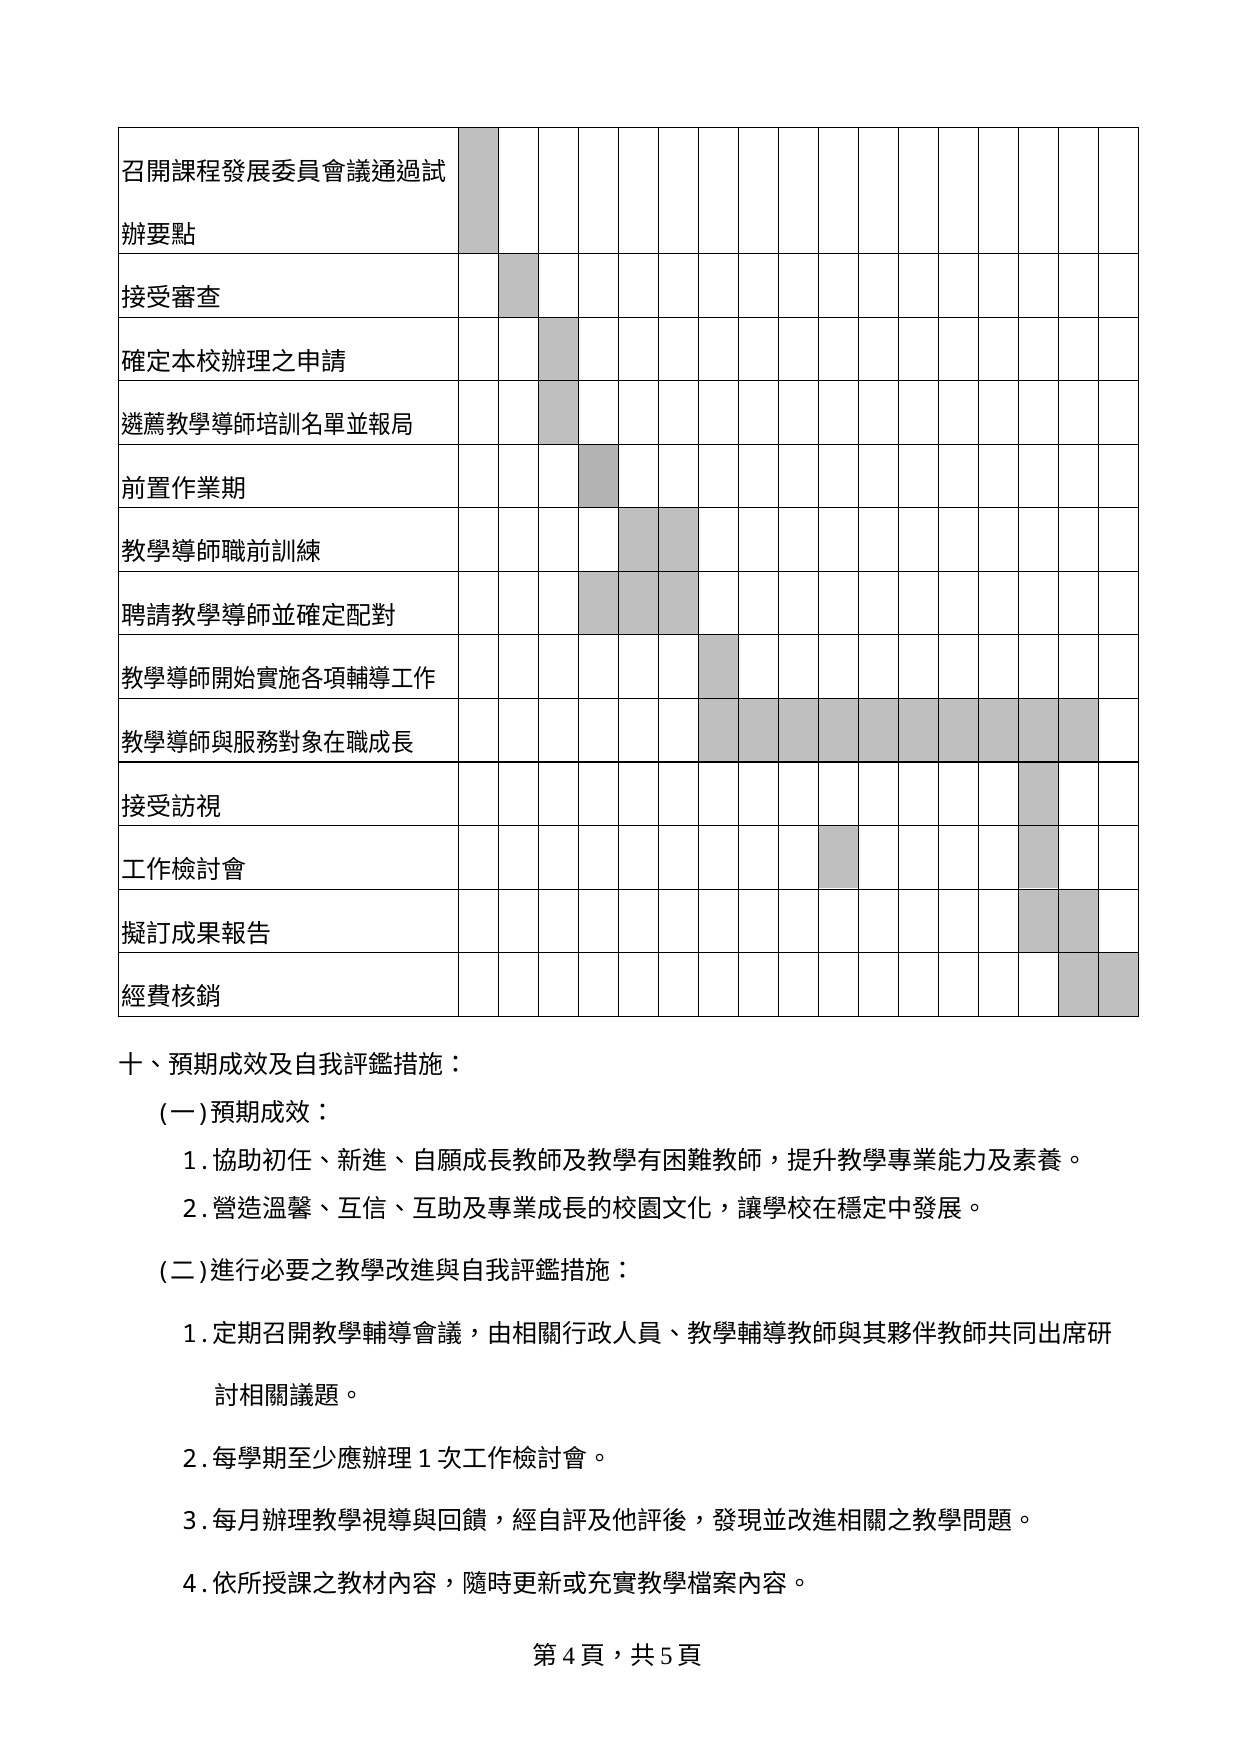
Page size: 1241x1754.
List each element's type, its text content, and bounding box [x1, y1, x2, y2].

text 十、預期成效及自我評鑑措施： [118, 1035, 1122, 1083]
table_cell [979, 953, 1018, 1016]
table_cell [1059, 826, 1098, 888]
table_cell [459, 953, 498, 1016]
table_cell [1059, 890, 1098, 952]
table_cell [819, 381, 858, 444]
table_cell [539, 381, 578, 444]
table_cell [579, 508, 618, 571]
table_cell [459, 128, 498, 253]
table_cell [739, 953, 778, 1016]
table_cell [619, 890, 658, 952]
table_cell 擬訂成果報告 [119, 890, 458, 952]
table_cell [899, 953, 938, 1016]
table_cell [499, 572, 538, 634]
table_cell [819, 953, 858, 1016]
table_cell [1099, 318, 1138, 380]
table_cell [739, 635, 778, 698]
table_cell [579, 318, 618, 380]
table_cell 遴薦教學導師培訓名單並報局 [119, 381, 458, 444]
table_cell [779, 381, 818, 444]
table_cell [659, 890, 698, 952]
table_cell [659, 699, 698, 761]
table_cell [539, 318, 578, 380]
text (二)進行必要之教學改進與自我評鑑措施： [156, 1227, 1122, 1289]
table_cell [1019, 572, 1058, 634]
table_cell [1059, 953, 1098, 1016]
table_cell [579, 572, 618, 634]
table_cell [1059, 699, 1098, 761]
table_cell [539, 635, 578, 698]
table_cell [979, 508, 1018, 571]
table_cell [619, 699, 658, 761]
table_cell [699, 318, 738, 380]
table_cell [939, 826, 978, 888]
table_cell [499, 890, 538, 952]
table_cell [699, 508, 738, 571]
table_cell [899, 890, 938, 952]
table_cell [739, 128, 778, 253]
table_cell [739, 318, 778, 380]
table_cell [1059, 635, 1098, 698]
table_cell [619, 635, 658, 698]
table_cell [619, 381, 658, 444]
table_cell 召開課程發展委員會議通過試辦要點 [119, 128, 458, 253]
table_cell [1099, 635, 1138, 698]
table_cell [1019, 445, 1058, 507]
table_cell [1099, 381, 1138, 444]
table_cell [899, 572, 938, 634]
table_cell [579, 254, 618, 317]
text (一)預期成效： [156, 1083, 1122, 1131]
table_cell [459, 763, 498, 825]
table_cell [1099, 508, 1138, 571]
table_cell [899, 508, 938, 571]
table_cell [819, 635, 858, 698]
table_cell 教學導師職前訓練 [119, 508, 458, 571]
table_cell [899, 254, 938, 317]
table_cell [739, 254, 778, 317]
table_cell [859, 508, 898, 571]
table_cell [899, 318, 938, 380]
table_cell [899, 128, 938, 253]
table_cell [659, 572, 698, 634]
table_cell [1059, 572, 1098, 634]
table_cell [459, 254, 498, 317]
table_cell [979, 763, 1018, 825]
table_cell 教學導師開始實施各項輔導工作 [119, 635, 458, 698]
table_cell [779, 128, 818, 253]
table_cell [499, 699, 538, 761]
table_cell [939, 318, 978, 380]
table_cell [1059, 381, 1098, 444]
table_cell [779, 445, 818, 507]
table_cell [659, 508, 698, 571]
table_cell [779, 635, 818, 698]
table_cell [699, 381, 738, 444]
text 2.每學期至少應辦理1次工作檢討會。 [182, 1414, 1122, 1477]
table_cell [939, 445, 978, 507]
table_cell [1099, 699, 1138, 761]
table_cell [699, 445, 738, 507]
table_cell [899, 635, 938, 698]
table_cell [459, 508, 498, 571]
table_cell [899, 445, 938, 507]
table_cell [979, 318, 1018, 380]
table_cell [619, 318, 658, 380]
table_cell [739, 572, 778, 634]
table_cell [619, 826, 658, 888]
table_cell [499, 318, 538, 380]
table_cell [699, 953, 738, 1016]
table_cell [499, 635, 538, 698]
table_cell [1099, 445, 1138, 507]
table_cell [499, 508, 538, 571]
table_cell [579, 445, 618, 507]
table_cell [1019, 128, 1058, 253]
table_cell [859, 635, 898, 698]
table_cell [459, 699, 498, 761]
table_cell [979, 128, 1018, 253]
table_cell [739, 890, 778, 952]
table_cell [659, 953, 698, 1016]
table_cell [699, 699, 738, 761]
table_cell [899, 381, 938, 444]
table_cell [979, 635, 1018, 698]
table_cell [819, 699, 858, 761]
table_cell [859, 445, 898, 507]
table_cell [939, 763, 978, 825]
table_cell [539, 445, 578, 507]
text 1.定期召開教學輔導會議，由相關行政人員、教學輔導教師與其夥伴教師共同出席研討相關議題。 [182, 1289, 1122, 1414]
table_cell [499, 254, 538, 317]
table_cell [979, 699, 1018, 761]
table_cell [1019, 763, 1058, 825]
text 1.協助初任、新進、自願成長教師及教學有困難教師，提升教學專業能力及素養。 [182, 1131, 1122, 1179]
table_cell [779, 826, 818, 888]
table_cell 工作檢討會 [119, 826, 458, 888]
table_cell [539, 826, 578, 888]
table_cell [539, 699, 578, 761]
table_cell [859, 763, 898, 825]
table_cell [499, 381, 538, 444]
table_cell [539, 572, 578, 634]
table_cell [459, 635, 498, 698]
table_cell [939, 572, 978, 634]
table_cell [819, 318, 858, 380]
table_cell [979, 572, 1018, 634]
table_cell [1059, 254, 1098, 317]
table_cell [1099, 254, 1138, 317]
table_cell [459, 318, 498, 380]
table_cell [539, 508, 578, 571]
table_cell [699, 254, 738, 317]
table_cell [699, 826, 738, 888]
table_cell [899, 826, 938, 888]
table_cell [459, 445, 498, 507]
table_cell [499, 953, 538, 1016]
table_cell [659, 763, 698, 825]
table_cell [499, 826, 538, 888]
table_cell [1059, 318, 1098, 380]
table_cell 前置作業期 [119, 445, 458, 507]
table_cell [459, 381, 498, 444]
table_cell [1019, 826, 1058, 888]
table_cell [1019, 318, 1058, 380]
table_cell [859, 572, 898, 634]
table_cell [939, 635, 978, 698]
table_cell [539, 254, 578, 317]
table_cell [1099, 890, 1138, 952]
table_cell [1059, 128, 1098, 253]
table_cell [1019, 890, 1058, 952]
table_cell [1099, 763, 1138, 825]
table_cell [1019, 699, 1058, 761]
table_cell [579, 763, 618, 825]
table_cell [779, 953, 818, 1016]
table_cell [979, 890, 1018, 952]
table_cell [819, 763, 858, 825]
table_cell [459, 572, 498, 634]
table_cell [619, 572, 658, 634]
table_cell [819, 572, 858, 634]
table_cell [459, 826, 498, 888]
table_cell [859, 381, 898, 444]
table_cell [659, 635, 698, 698]
table_cell [859, 953, 898, 1016]
table_cell [1019, 381, 1058, 444]
table_cell [939, 254, 978, 317]
table_cell [1019, 953, 1058, 1016]
table_cell [499, 763, 538, 825]
table_cell [739, 699, 778, 761]
table_cell [979, 445, 1018, 507]
table_cell [739, 445, 778, 507]
table_cell 經費核銷 [119, 953, 458, 1016]
table_cell [979, 381, 1018, 444]
table_cell [699, 128, 738, 253]
table_cell [619, 445, 658, 507]
table_cell [779, 699, 818, 761]
table_cell [579, 826, 618, 888]
text 4.依所授課之教材內容，隨時更新或充實教學檔案內容。 [182, 1539, 1122, 1602]
table_cell [619, 254, 658, 317]
table_cell [699, 635, 738, 698]
table_cell [819, 826, 858, 888]
table_cell [939, 953, 978, 1016]
table_cell [819, 508, 858, 571]
table_cell [459, 890, 498, 952]
table_cell [1059, 445, 1098, 507]
table_cell [699, 763, 738, 825]
table_cell 教學導師與服務對象在職成長 [119, 699, 458, 761]
table_cell [979, 826, 1018, 888]
table_cell [539, 128, 578, 253]
table_cell [739, 381, 778, 444]
table_cell [819, 890, 858, 952]
table_cell [659, 445, 698, 507]
table_cell [939, 890, 978, 952]
table_cell [859, 890, 898, 952]
table_cell [819, 254, 858, 317]
table_cell [659, 128, 698, 253]
table_cell [619, 953, 658, 1016]
table_cell [779, 318, 818, 380]
table_cell [659, 381, 698, 444]
table_cell [859, 318, 898, 380]
table_cell [739, 763, 778, 825]
table_cell [859, 699, 898, 761]
table_cell [859, 826, 898, 888]
table_cell [1099, 128, 1138, 253]
table_cell [1099, 572, 1138, 634]
table_cell [1059, 508, 1098, 571]
table_cell [579, 128, 618, 253]
table_cell [939, 508, 978, 571]
table_cell [619, 128, 658, 253]
table_cell [579, 635, 618, 698]
table_cell [539, 763, 578, 825]
table_cell [819, 128, 858, 253]
table_cell [779, 508, 818, 571]
table_cell [1059, 763, 1098, 825]
table_cell [779, 763, 818, 825]
table_cell [779, 572, 818, 634]
table_cell [579, 381, 618, 444]
table_cell [499, 128, 538, 253]
table_cell [619, 763, 658, 825]
table_cell [659, 254, 698, 317]
table_cell [699, 890, 738, 952]
table_cell 確定本校辦理之申請 [119, 318, 458, 380]
table_cell [859, 254, 898, 317]
table_cell [539, 953, 578, 1016]
text 3.每月辦理教學視導與回饋，經自評及他評後，發現並改進相關之教學問題。 [182, 1477, 1122, 1539]
table_cell [739, 826, 778, 888]
table_cell [1099, 953, 1138, 1016]
table_cell [579, 699, 618, 761]
table_cell [819, 445, 858, 507]
table_cell [579, 890, 618, 952]
table_cell [499, 445, 538, 507]
table_cell 接受訪視 [119, 763, 458, 825]
table_cell [539, 890, 578, 952]
table_cell [779, 890, 818, 952]
table_cell [1019, 508, 1058, 571]
table_cell 聘請教學導師並確定配對 [119, 572, 458, 634]
table_cell [619, 508, 658, 571]
table_cell [779, 254, 818, 317]
table_cell [899, 763, 938, 825]
table_cell [739, 508, 778, 571]
table_cell [1019, 254, 1058, 317]
table_cell [859, 128, 898, 253]
table_cell [939, 699, 978, 761]
table_cell [579, 953, 618, 1016]
table_cell [699, 572, 738, 634]
table_cell [1019, 635, 1058, 698]
table_cell [899, 699, 938, 761]
table_cell [939, 128, 978, 253]
table_cell [979, 254, 1018, 317]
text 2.營造溫馨、互信、互助及專業成長的校園文化，讓學校在穩定中發展。 [182, 1179, 1122, 1227]
table_cell [939, 381, 978, 444]
table_cell 接受審查 [119, 254, 458, 317]
table_cell [1099, 826, 1138, 888]
table_cell [659, 826, 698, 888]
table_cell [659, 318, 698, 380]
